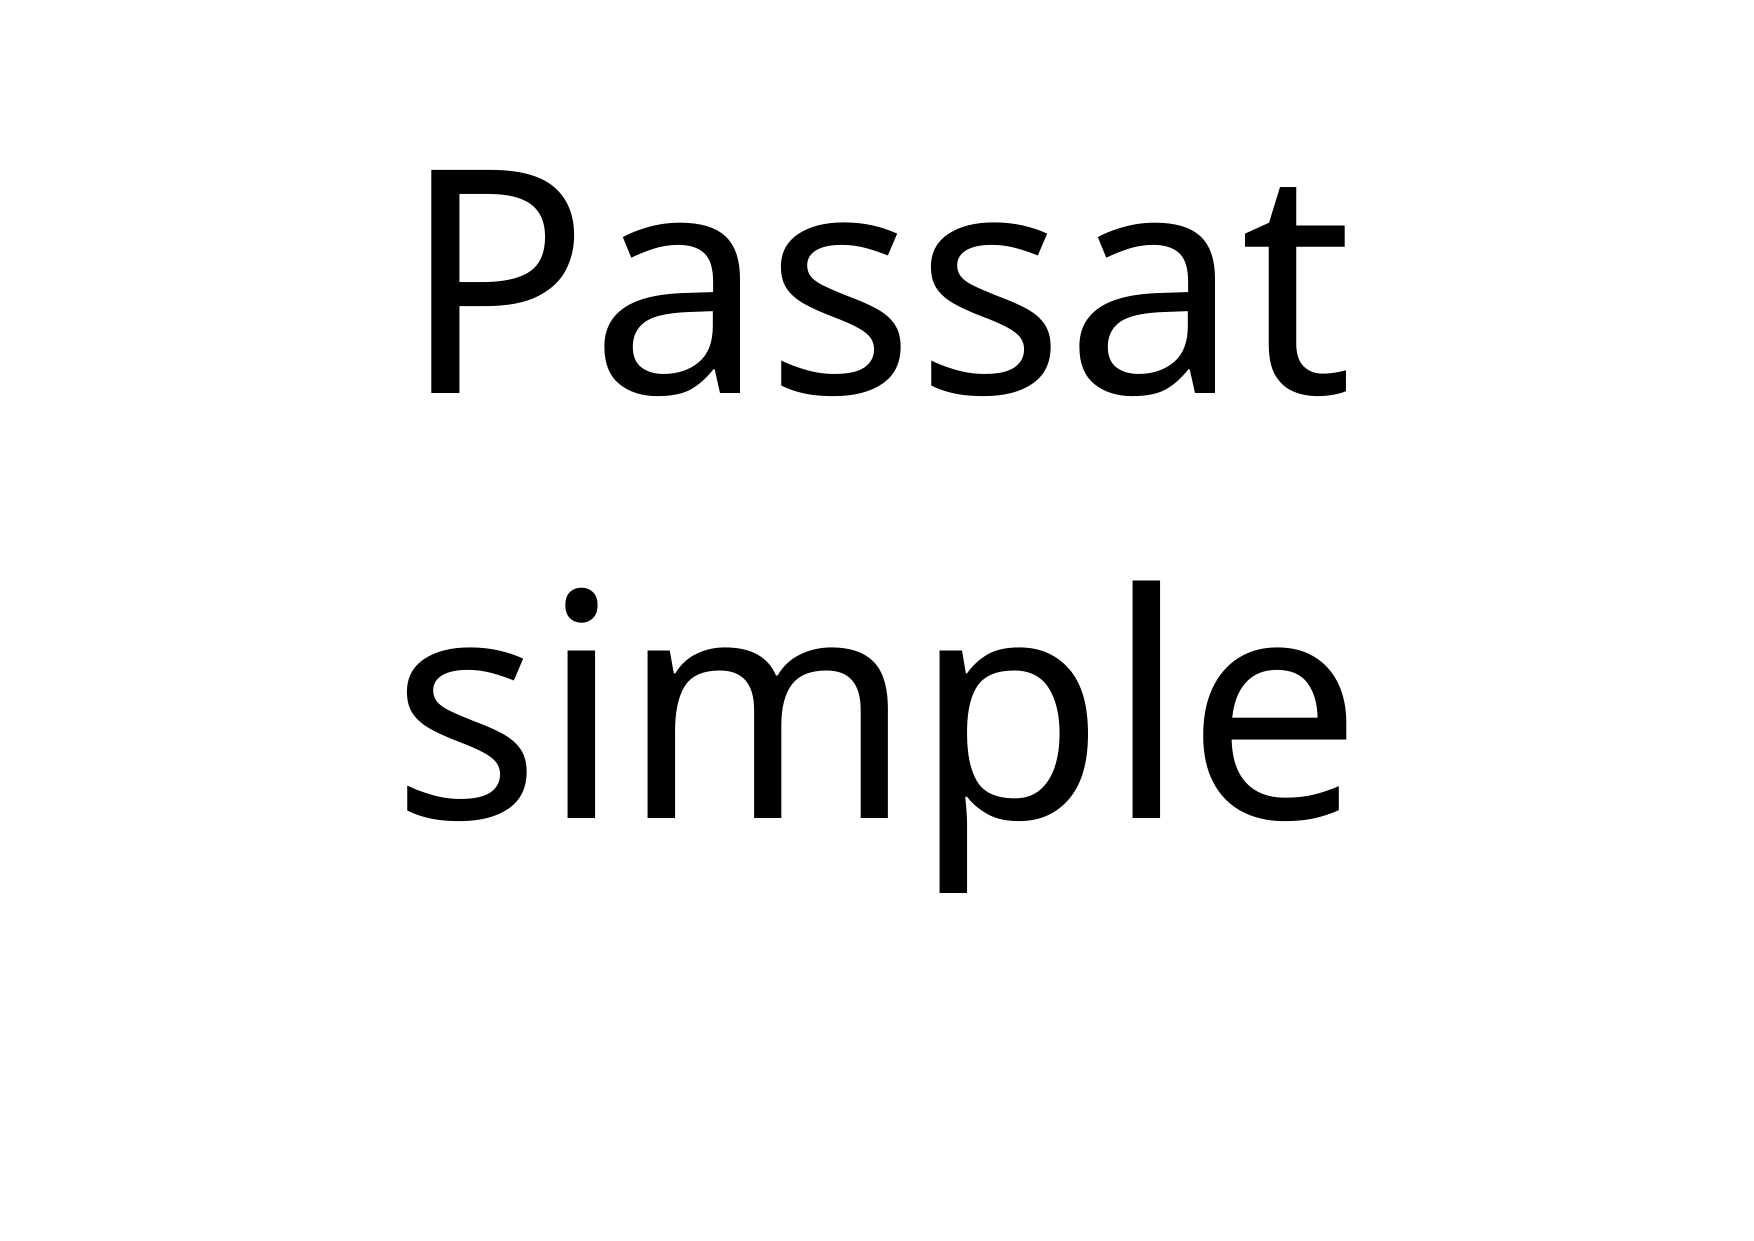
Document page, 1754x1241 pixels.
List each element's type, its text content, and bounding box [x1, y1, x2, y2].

text Passat simple [59, 59, 1695, 910]
